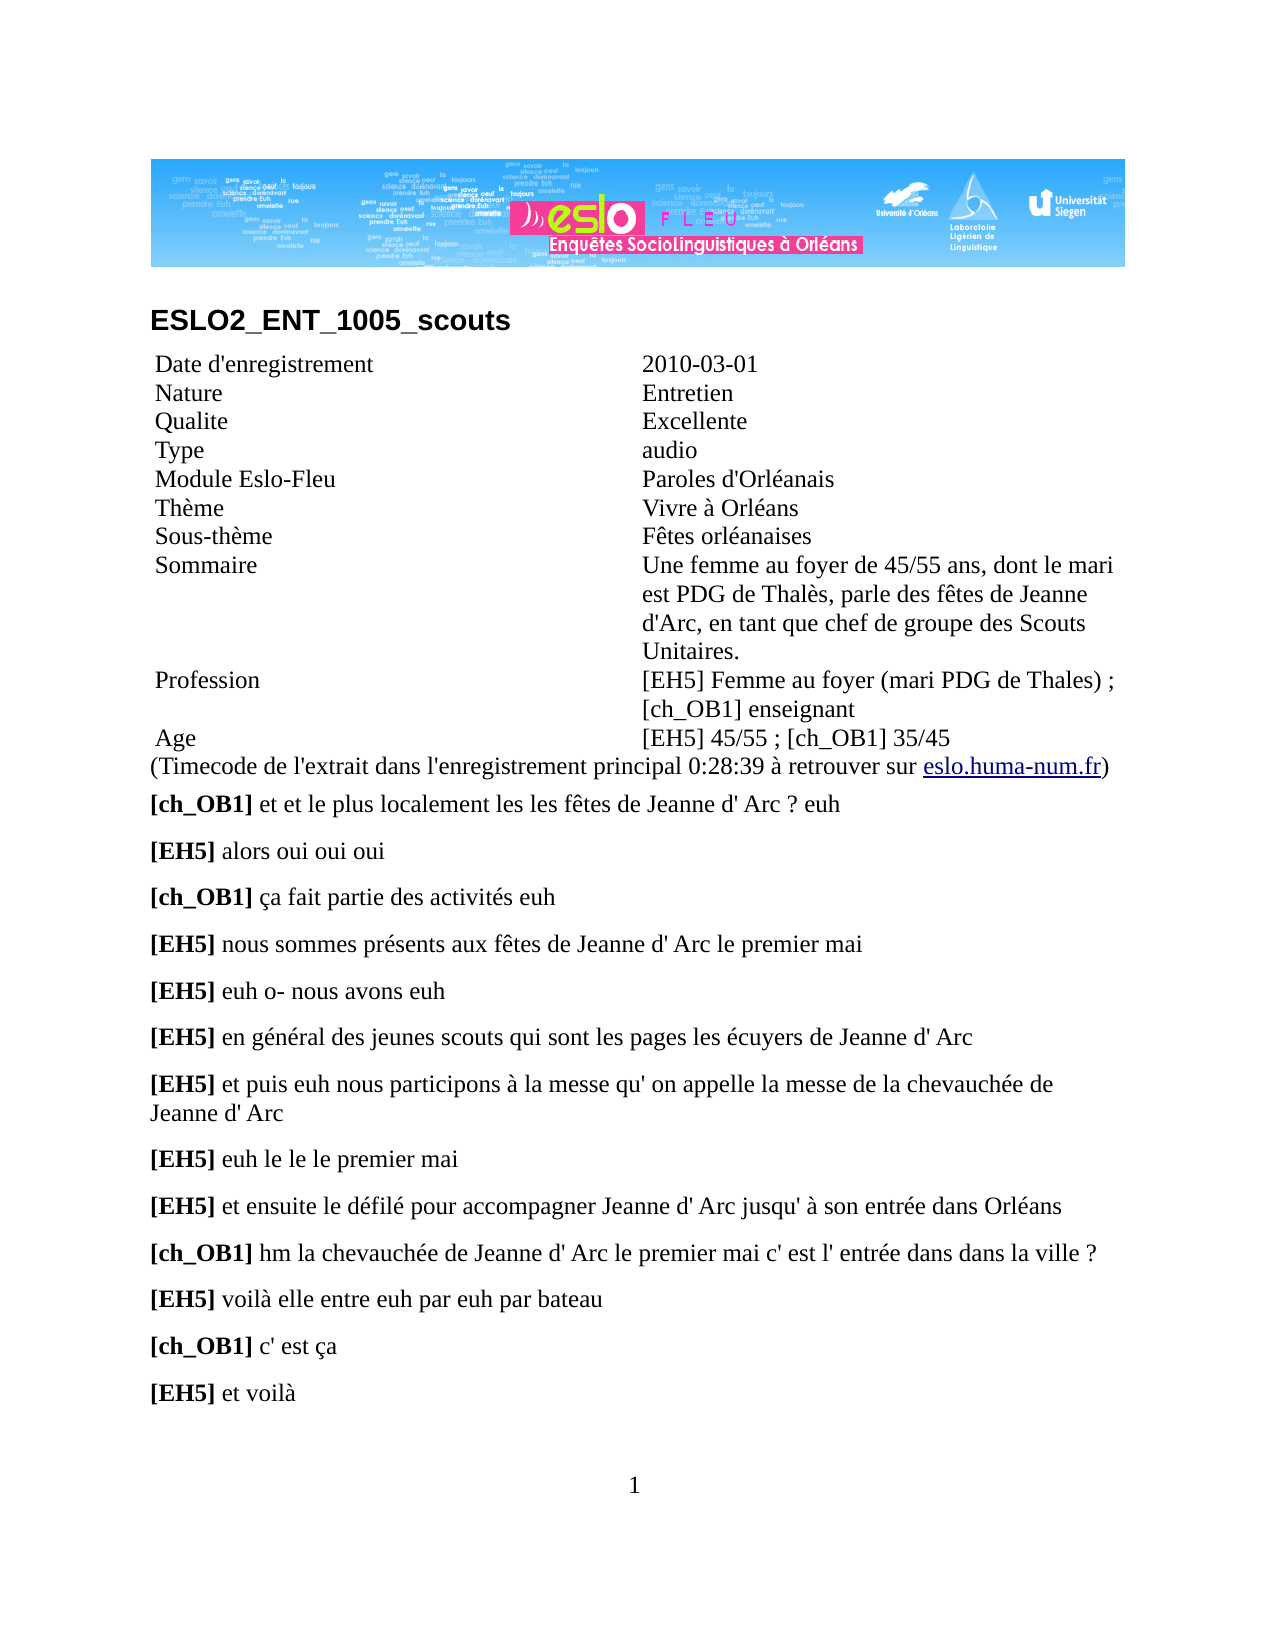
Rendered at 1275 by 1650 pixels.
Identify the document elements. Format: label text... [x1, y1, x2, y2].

text [EH5] alors oui oui oui [150, 836, 1125, 864]
text [ch_OB1] c' est ça [150, 1331, 1125, 1360]
text (Timecode de l'extrait dans l'enregistrement principal 0:28:39 à retrouver sur eslo.huma-num.fr) [150, 751, 1125, 780]
text [ch_OB1] ça fait partie des activités euh [150, 882, 1125, 911]
text [EH5] et puis euh nous participons à la messe qu' on appelle la messe de la chevauchée de Jeanne d' Arc [150, 1069, 1125, 1127]
text [EH5] euh o- nous avons euh [150, 976, 1125, 1004]
table_header Date d'enregistrement [150, 349, 637, 378]
table_cell audio [638, 435, 1125, 464]
table_cell Sommaire [150, 550, 637, 665]
table_cell Nature [150, 378, 637, 406]
table_cell Module Eslo-Fleu [150, 464, 637, 493]
text [ch_OB1] et et le plus localement les les fêtes de Jeanne d' Arc ? euh [150, 789, 1125, 818]
table_header 2010-03-01 [638, 349, 1125, 378]
subtitle ESLO2_ENT_1005_scouts [150, 303, 1125, 336]
table_cell Entretien [638, 378, 1125, 406]
table_cell [EH5] 45/55 ; [ch_OB1] 35/45 [638, 723, 1125, 751]
text [ch_OB1] hm la chevauchée de Jeanne d' Arc le premier mai c' est l' entrée dans dans la ville ? [150, 1238, 1125, 1267]
text [EH5] nous sommes présents aux fêtes de Jeanne d' Arc le premier mai [150, 929, 1125, 958]
table_cell Vivre à Orléans [638, 493, 1125, 521]
picture [150, 158, 1125, 269]
table_cell Excellente [638, 406, 1125, 435]
table_cell [EH5] Femme au foyer (mari PDG de Thales) ; [ch_OB1] enseignant [638, 665, 1125, 723]
table_cell Sous-thème [150, 521, 637, 550]
text [EH5] et ensuite le défilé pour accompagner Jeanne d' Arc jusqu' à son entrée dans Orléans [150, 1191, 1125, 1220]
table_cell Une femme au foyer de 45/55 ans, dont le mari est PDG de Thalès, parle des fêtes de Jeanne d'Arc, en tant que chef de groupe des Scouts Unitaires. [638, 550, 1125, 665]
text [EH5] et voilà [150, 1378, 1125, 1407]
text [EH5] en général des jeunes scouts qui sont les pages les écuyers de Jeanne d' Arc [150, 1022, 1125, 1051]
table_cell Type [150, 435, 637, 464]
table_cell Thème [150, 493, 637, 521]
table_cell Profession [150, 665, 637, 723]
table_cell Age [150, 723, 637, 751]
table_cell Fêtes orléanaises [638, 521, 1125, 550]
text [EH5] voilà elle entre euh par euh par bateau [150, 1284, 1125, 1313]
text [EH5] euh le le le premier mai [150, 1144, 1125, 1173]
table_cell Qualite [150, 406, 637, 435]
table_cell Paroles d'Orléanais [638, 464, 1125, 493]
